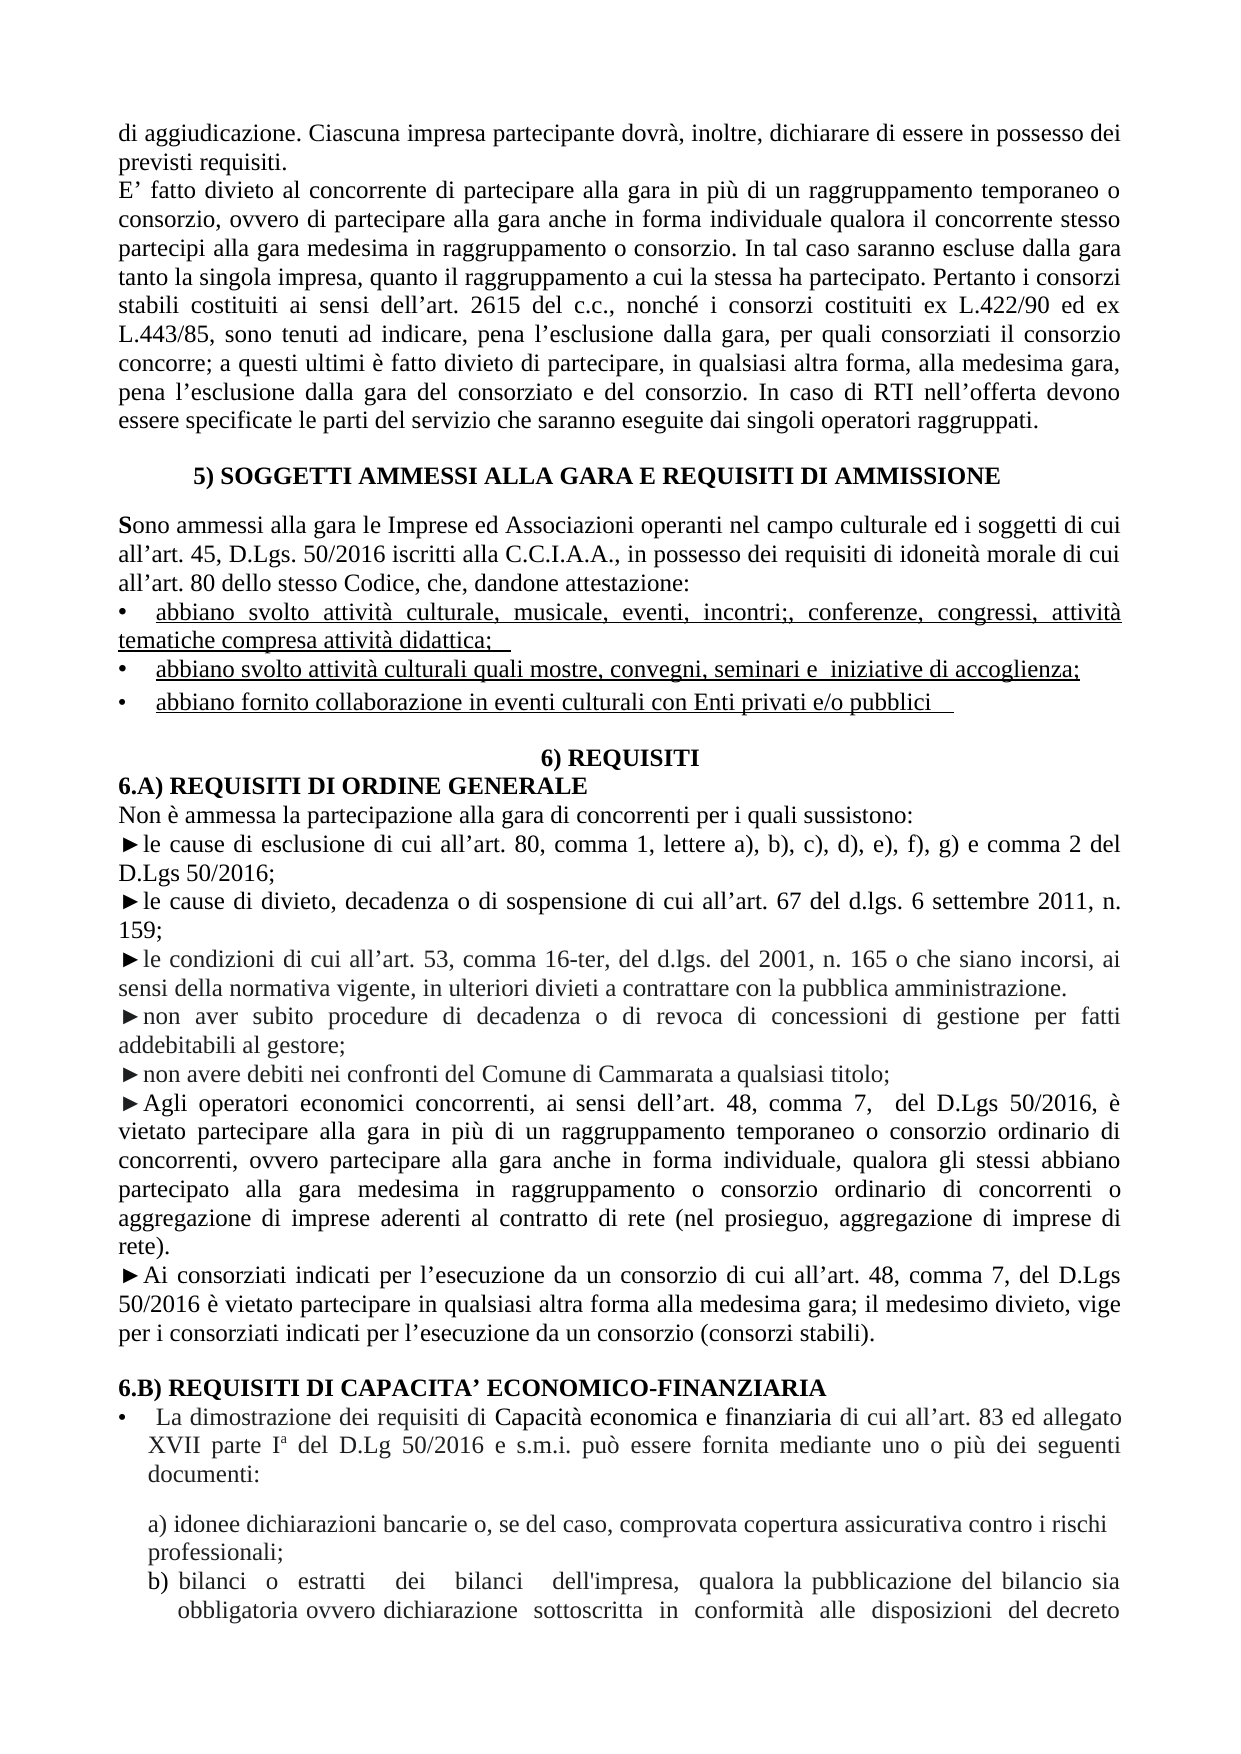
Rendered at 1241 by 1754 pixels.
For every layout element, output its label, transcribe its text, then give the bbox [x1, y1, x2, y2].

text Non è ammessa la partecipazione alla gara di concorrenti per i quali sussistono: [118, 800, 1122, 829]
text di aggiudicazione. Ciascuna impresa partecipante dovrà, inoltre, dichiarare di essere in possesso dei previsti requisiti. [118, 118, 1122, 176]
list abbiano svolto attività culturali quali mostre, convegni, seminari e iniziative di accoglienza; [81, 654, 1122, 683]
list abbiano svolto attività culturale, musicale, eventi, incontri;, conferenze, congressi, attività tematiche compresa attività didattica; [81, 597, 1122, 654]
text ►non aver subito procedure di decadenza o di revoca di concessioni di gestione per fatti addebitabili al gestore; [118, 1001, 1122, 1059]
text ►Ai consorziati indicati per l’esecuzione da un consorzio di cui all’art. 48, comma 7, del D.Lgs 50/2016 è vietato partecipare in qualsiasi altra forma alla medesima gara; il medesimo divieto, vige per i consorziati indicati per l’esecuzione da un consorzio (consorzi stabili). [118, 1260, 1122, 1346]
text ►Agli operatori economici concorrenti, ai sensi dell’art. 48, comma 7, del D.Lgs 50/2016, è vietato partecipare alla gara in più di un raggruppamento temporaneo o consorzio ordinario di concorrenti, ovvero partecipare alla gara anche in forma individuale, qualora gli stessi abbiano partecipato alla gara medesima in raggruppamento o consorzio ordinario di concorrenti o aggregazione di imprese aderenti al contratto di rete (nel prosieguo, aggregazione di imprese di rete). [118, 1088, 1122, 1260]
text ►le condizioni di cui all’art. 53, comma 16-ter, del d.lgs. del 2001, n. 165 o che siano incorsi, ai sensi della normativa vigente, in ulteriori divieti a contrattare con la pubblica amministrazione. [118, 944, 1122, 1001]
text 6.A) REQUISITI DI ORDINE GENERALE [118, 771, 1122, 800]
text ►le cause di divieto, decadenza o di sospensione di cui all’art. 67 del d.lgs. 6 settembre 2011, n. 159; [118, 886, 1122, 944]
list La dimostrazione dei requisiti di Capacità economica e finanziaria di cui all’art. 83 ed allegato XVII parte Ia del D.Lg 50/2016 e s.m.i. può essere fornita mediante uno o più dei seguenti documenti: [110, 1402, 1122, 1488]
text Sono ammessi alla gara le Imprese ed Associazioni operanti nel campo culturale ed i soggetti di cui all’art. 45, D.Lgs. 50/2016 iscritti alla C.C.I.A.A., in possesso dei requisiti di idoneità morale di cui all’art. 80 dello stesso Codice, che, dandone attestazione: [118, 510, 1122, 597]
text ►non avere debiti nei confronti del Comune di Cammarata a qualsiasi titolo; [118, 1059, 1122, 1088]
text ►le cause di esclusione di cui all’art. 80, comma 1, lettere a), b), c), d), e), f), g) e comma 2 del D.Lgs 50/2016; [118, 829, 1122, 886]
list abbiano fornito collaborazione in eventi culturali con Enti privati e/o pubblici [81, 683, 1122, 716]
list a) idonee dichiarazioni bancarie o, se del caso, comprovata copertura assicurativa contro i rischi professionali; [110, 1509, 1122, 1566]
text E’ fatto divieto al concorrente di partecipare alla gara in più di un raggruppamento temporaneo o consorzio, ovvero di partecipare alla gara anche in forma individuale qualora il concorrente stesso partecipi alla gara medesima in raggruppamento o consorzio. In tal caso saranno escluse dalla gara tanto la singola impresa, quanto il raggruppamento a cui la stessa ha partecipato. Pertanto i consorzi stabili costituiti ai sensi dell’art. 2615 del c.c., nonché i consorzi costituiti ex L.422/90 ed ex L.443/85, sono tenuti ad indicare, pena l’esclusione dalla gara, per quali consorziati il consorzio concorre; a questi ultimi è fatto divieto di partecipare, in qualsiasi altra forma, alla medesima gara, pena l’esclusione dalla gara del consorziato e del consorzio. In caso di RTI nell’offerta devono essere specificate le parti del servizio che saranno eseguite dai singoli operatori raggruppati. [118, 176, 1122, 434]
text b) bilanci o estratti dei bilanci dell'impresa, qualora la pubblicazione del bilancio sia obbligatoria ovvero dichiarazione sottoscritta in conformità alle disposizioni del decreto [148, 1566, 1122, 1624]
list 5) SOGGETTI AMMESSI ALLA GARA E REQUISITI DI AMMISSIONE [156, 461, 1112, 489]
text 6.B) REQUISITI DI CAPACITA’ ECONOMICO-FINANZIARIA [118, 1373, 1122, 1402]
text 6) REQUISITI [118, 743, 1122, 771]
